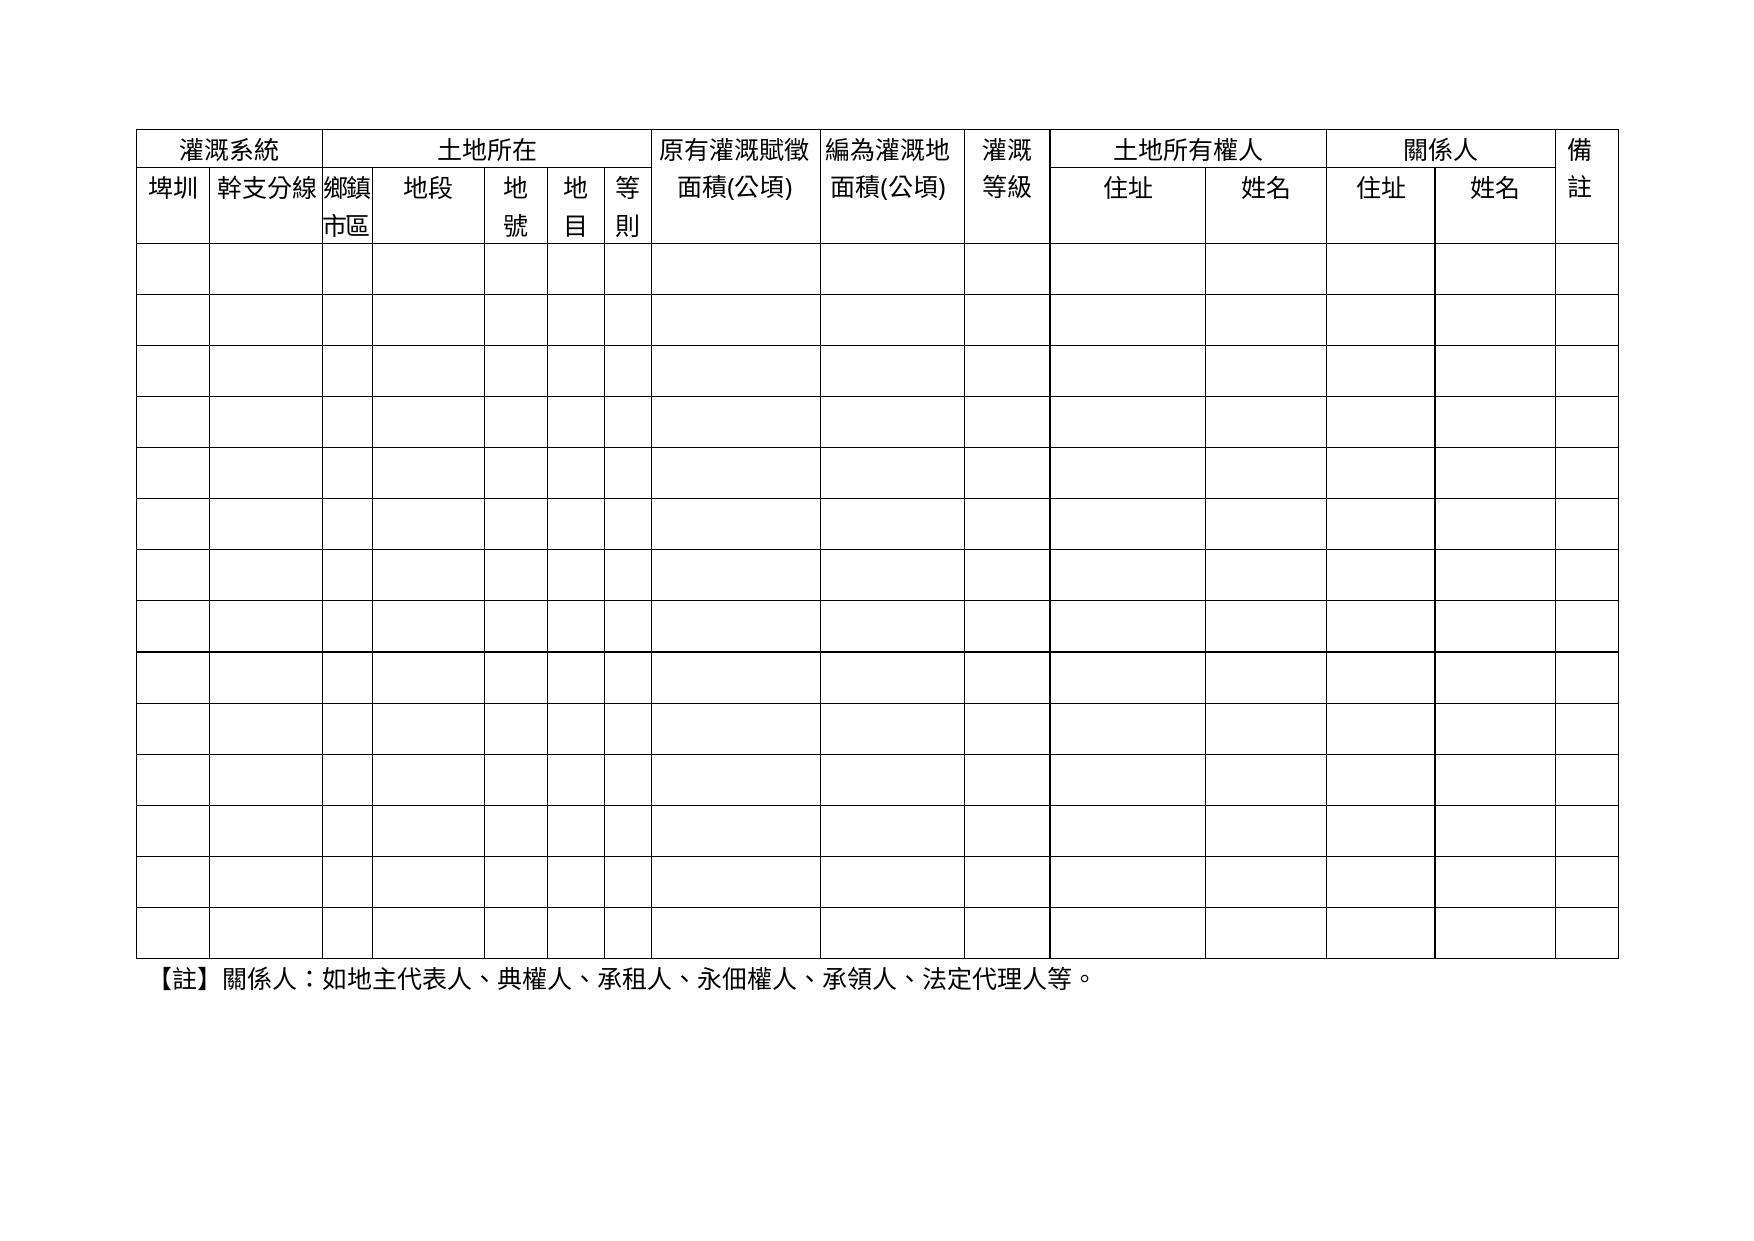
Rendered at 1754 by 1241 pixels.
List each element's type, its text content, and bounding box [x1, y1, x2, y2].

table_cell [1051, 704, 1205, 753]
table_cell 幹支分線 [210, 168, 322, 243]
table_cell [210, 857, 322, 907]
table_cell [323, 653, 372, 702]
table_cell [548, 806, 604, 856]
table_cell [605, 755, 651, 804]
table_cell [323, 346, 372, 396]
table_cell 鄉鎮市區 [323, 168, 372, 243]
table_cell [821, 448, 964, 498]
table_cell [485, 448, 547, 498]
table_cell [137, 601, 209, 651]
table_cell [485, 295, 547, 345]
table_cell [1436, 397, 1555, 447]
table_cell [821, 755, 964, 804]
table_cell [1327, 550, 1434, 600]
table_cell [965, 704, 1049, 753]
table_cell [137, 857, 209, 907]
table_cell [1556, 397, 1618, 447]
table_cell 地段 [373, 168, 484, 243]
table_cell [1206, 346, 1326, 396]
table_cell [210, 244, 322, 294]
table_cell [652, 346, 820, 396]
table_cell [821, 704, 964, 753]
table_cell [821, 857, 964, 907]
table_cell [373, 295, 484, 345]
table_cell [1436, 499, 1555, 549]
table_cell [1556, 755, 1618, 804]
table_cell [1556, 857, 1618, 907]
table_cell 埤圳 [137, 168, 209, 243]
table_cell [323, 295, 372, 345]
table_cell [373, 448, 484, 498]
table_cell [605, 397, 651, 447]
table_cell [605, 346, 651, 396]
table_cell [210, 550, 322, 600]
table_cell [137, 244, 209, 294]
table_cell [1436, 806, 1555, 856]
table_cell [373, 601, 484, 651]
table_cell [1436, 295, 1555, 345]
table_cell [1436, 346, 1555, 396]
table_cell [1051, 550, 1205, 600]
table_cell [1436, 908, 1555, 958]
table_cell [1206, 806, 1326, 856]
table_cell [548, 295, 604, 345]
table_cell [548, 244, 604, 294]
table_cell [323, 397, 372, 447]
table_header 編為灌溉地面積(公頃) [821, 130, 964, 243]
table_cell [965, 755, 1049, 804]
table_cell 姓名 [1206, 168, 1326, 243]
table_cell [548, 704, 604, 753]
table_cell [485, 499, 547, 549]
table_cell [373, 806, 484, 856]
table_cell [1327, 755, 1434, 804]
table_cell [605, 653, 651, 702]
table_cell [1051, 653, 1205, 702]
table_cell [1436, 704, 1555, 753]
table_cell [1556, 448, 1618, 498]
table_cell [373, 704, 484, 753]
table_cell [137, 550, 209, 600]
table_cell [1051, 857, 1205, 907]
table_cell [652, 806, 820, 856]
table_cell [373, 346, 484, 396]
table_cell [652, 908, 820, 958]
table_cell [1327, 908, 1434, 958]
table_cell [1327, 397, 1434, 447]
table_cell [210, 346, 322, 396]
table_cell [323, 908, 372, 958]
table_cell [373, 908, 484, 958]
table_cell [1556, 601, 1618, 651]
text 【註】關係人：如地主代表人、典權人、承租人、永佃權人、承領人、法定代理人等。 [148, 959, 1548, 996]
table_cell [605, 550, 651, 600]
table_cell [1206, 704, 1326, 753]
table_cell [821, 908, 964, 958]
table_cell [1327, 704, 1434, 753]
table_cell [1051, 755, 1205, 804]
table_cell [485, 244, 547, 294]
table_cell [1206, 244, 1326, 294]
table_cell [965, 448, 1049, 498]
table_cell [1206, 397, 1326, 447]
table_header 關係人 [1327, 130, 1555, 167]
table_cell [137, 295, 209, 345]
table_cell [1051, 295, 1205, 345]
table_cell [1327, 346, 1434, 396]
table_cell [137, 704, 209, 753]
table_cell [1206, 857, 1326, 907]
table_cell [1556, 806, 1618, 856]
table_cell [652, 295, 820, 345]
table_cell [1556, 295, 1618, 345]
table_cell [1051, 346, 1205, 396]
table_cell [652, 397, 820, 447]
table_cell [137, 346, 209, 396]
table_cell [1436, 550, 1555, 600]
table_cell [548, 653, 604, 702]
table_cell [548, 908, 604, 958]
table_cell [652, 653, 820, 702]
table_cell [1556, 908, 1618, 958]
table_header 灌溉 等級 [965, 130, 1049, 243]
table_cell [652, 550, 820, 600]
table_cell [605, 806, 651, 856]
table_header 備註 [1556, 130, 1618, 243]
table_cell [137, 499, 209, 549]
table_cell [373, 550, 484, 600]
table_cell [548, 397, 604, 447]
table_cell [1051, 806, 1205, 856]
table_cell [323, 806, 372, 856]
table_cell [1556, 346, 1618, 396]
table_cell [1436, 601, 1555, 651]
table_cell [1327, 499, 1434, 549]
table_cell [485, 653, 547, 702]
table_cell [373, 397, 484, 447]
table_cell [137, 755, 209, 804]
table_cell [1556, 244, 1618, 294]
table_cell [821, 806, 964, 856]
table_cell [1206, 755, 1326, 804]
table_cell [210, 295, 322, 345]
table_cell [485, 908, 547, 958]
table_cell [1051, 397, 1205, 447]
table_cell [605, 704, 651, 753]
table_cell [965, 244, 1049, 294]
table_cell [137, 908, 209, 958]
table_cell [548, 857, 604, 907]
table_cell [210, 653, 322, 702]
table_cell [605, 448, 651, 498]
table_cell [1436, 857, 1555, 907]
table_cell [373, 755, 484, 804]
table_cell [323, 244, 372, 294]
table_cell [965, 346, 1049, 396]
table_cell [965, 908, 1049, 958]
table_cell 姓名 [1436, 168, 1555, 243]
table_cell [605, 499, 651, 549]
table_cell [1206, 601, 1326, 651]
table_cell [1051, 601, 1205, 651]
table_cell [323, 550, 372, 600]
table_cell 地目 [548, 168, 604, 243]
table_cell [1206, 295, 1326, 345]
table_cell [821, 244, 964, 294]
table_cell [965, 601, 1049, 651]
table_cell [1556, 499, 1618, 549]
table_cell [821, 295, 964, 345]
table_cell [210, 908, 322, 958]
table_cell [1556, 653, 1618, 702]
table_cell [652, 601, 820, 651]
table_cell [652, 499, 820, 549]
table_cell [821, 397, 964, 447]
table_cell [821, 346, 964, 396]
table_cell [965, 857, 1049, 907]
table_cell [485, 550, 547, 600]
table_cell [1206, 448, 1326, 498]
table_cell [1206, 499, 1326, 549]
table_cell [605, 601, 651, 651]
table_cell [1206, 653, 1326, 702]
table_cell [485, 346, 547, 396]
table_cell [485, 755, 547, 804]
table_cell [1327, 244, 1434, 294]
table_cell [1436, 244, 1555, 294]
table_cell [1327, 806, 1434, 856]
table_cell [373, 244, 484, 294]
table_cell [605, 857, 651, 907]
table_cell [965, 295, 1049, 345]
table_cell [210, 448, 322, 498]
table_cell [210, 499, 322, 549]
table_header 土地所有權人 [1051, 130, 1326, 167]
table_cell [1327, 653, 1434, 702]
table_cell [373, 857, 484, 907]
table_cell [373, 653, 484, 702]
table_cell [965, 550, 1049, 600]
table_cell [373, 499, 484, 549]
table_cell [1327, 601, 1434, 651]
table_cell [323, 448, 372, 498]
table_cell [821, 653, 964, 702]
table_cell [323, 755, 372, 804]
table_cell [1051, 499, 1205, 549]
table_cell [1436, 755, 1555, 804]
table_cell [1556, 704, 1618, 753]
table_cell [137, 653, 209, 702]
table_header 原有灌溉賦徵面積(公頃) [652, 130, 820, 243]
table_cell [605, 295, 651, 345]
table_cell [1051, 908, 1205, 958]
table_cell [1436, 448, 1555, 498]
table_cell [210, 704, 322, 753]
table_cell [965, 653, 1049, 702]
table_cell 等則 [605, 168, 651, 243]
table_cell [1436, 653, 1555, 702]
table_cell [137, 806, 209, 856]
table_cell [965, 397, 1049, 447]
table_cell [323, 499, 372, 549]
table_cell [605, 908, 651, 958]
table_cell [485, 704, 547, 753]
table_cell [210, 397, 322, 447]
table_cell [323, 601, 372, 651]
table_cell 住址 [1051, 168, 1205, 243]
table_cell [652, 704, 820, 753]
table_cell 住址 [1327, 168, 1434, 243]
table_cell [1327, 295, 1434, 345]
table_cell [485, 397, 547, 447]
table_cell [821, 550, 964, 600]
table_cell [1327, 448, 1434, 498]
table_cell [485, 601, 547, 651]
table_cell [137, 397, 209, 447]
table_cell [548, 550, 604, 600]
table_cell [323, 704, 372, 753]
table_cell [485, 806, 547, 856]
table_cell [821, 601, 964, 651]
table_cell [485, 857, 547, 907]
table_cell 地號 [485, 168, 547, 243]
table_cell [548, 601, 604, 651]
table_cell [652, 755, 820, 804]
table_cell [1556, 550, 1618, 600]
table_cell [548, 755, 604, 804]
table_cell [965, 806, 1049, 856]
table_cell [548, 346, 604, 396]
table_cell [821, 499, 964, 549]
table_cell [137, 448, 209, 498]
table_cell [1051, 448, 1205, 498]
table_cell [652, 857, 820, 907]
table_cell [965, 499, 1049, 549]
table_header 灌溉系統 [137, 130, 322, 167]
table_header 土地所在 [323, 130, 651, 167]
table_cell [1206, 550, 1326, 600]
table_cell [323, 857, 372, 907]
table_cell [548, 448, 604, 498]
table_cell [652, 244, 820, 294]
table_cell [1051, 244, 1205, 294]
table_cell [1327, 857, 1434, 907]
table_cell [210, 601, 322, 651]
table_cell [548, 499, 604, 549]
table_cell [605, 244, 651, 294]
table_cell [210, 806, 322, 856]
table_cell [210, 755, 322, 804]
table_cell [1206, 908, 1326, 958]
table_cell [652, 448, 820, 498]
